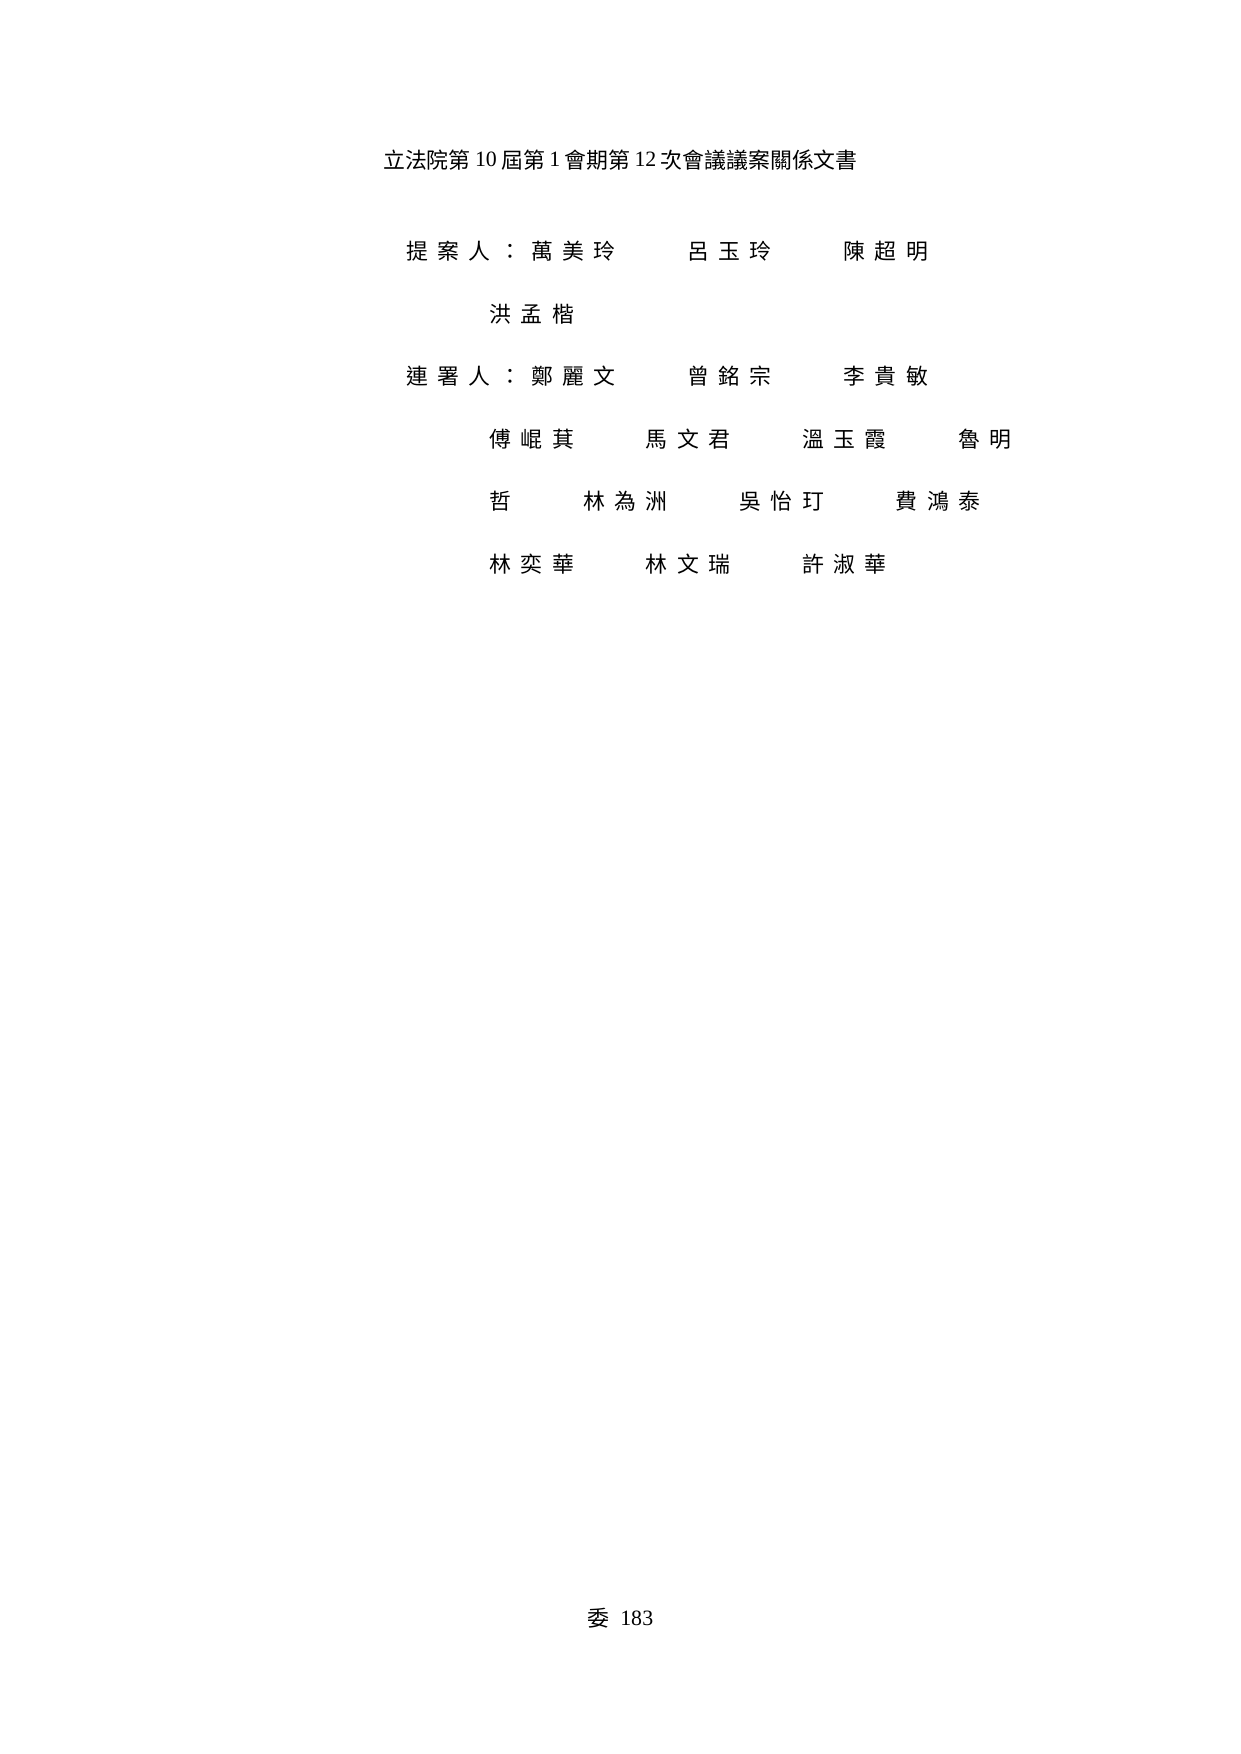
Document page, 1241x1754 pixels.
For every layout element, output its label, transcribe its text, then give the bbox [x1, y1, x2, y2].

text 提案人：萬美玲 呂玉玲 陳超明 洪孟楷 [393, 219, 1023, 344]
text 連署人：鄭麗文 曾銘宗 李貴敏 傅崐萁 馬文君 溫玉霞 魯明哲 林為洲 吳怡玎 費鴻泰 林奕華 林文瑞 許淑華 [393, 344, 1023, 594]
